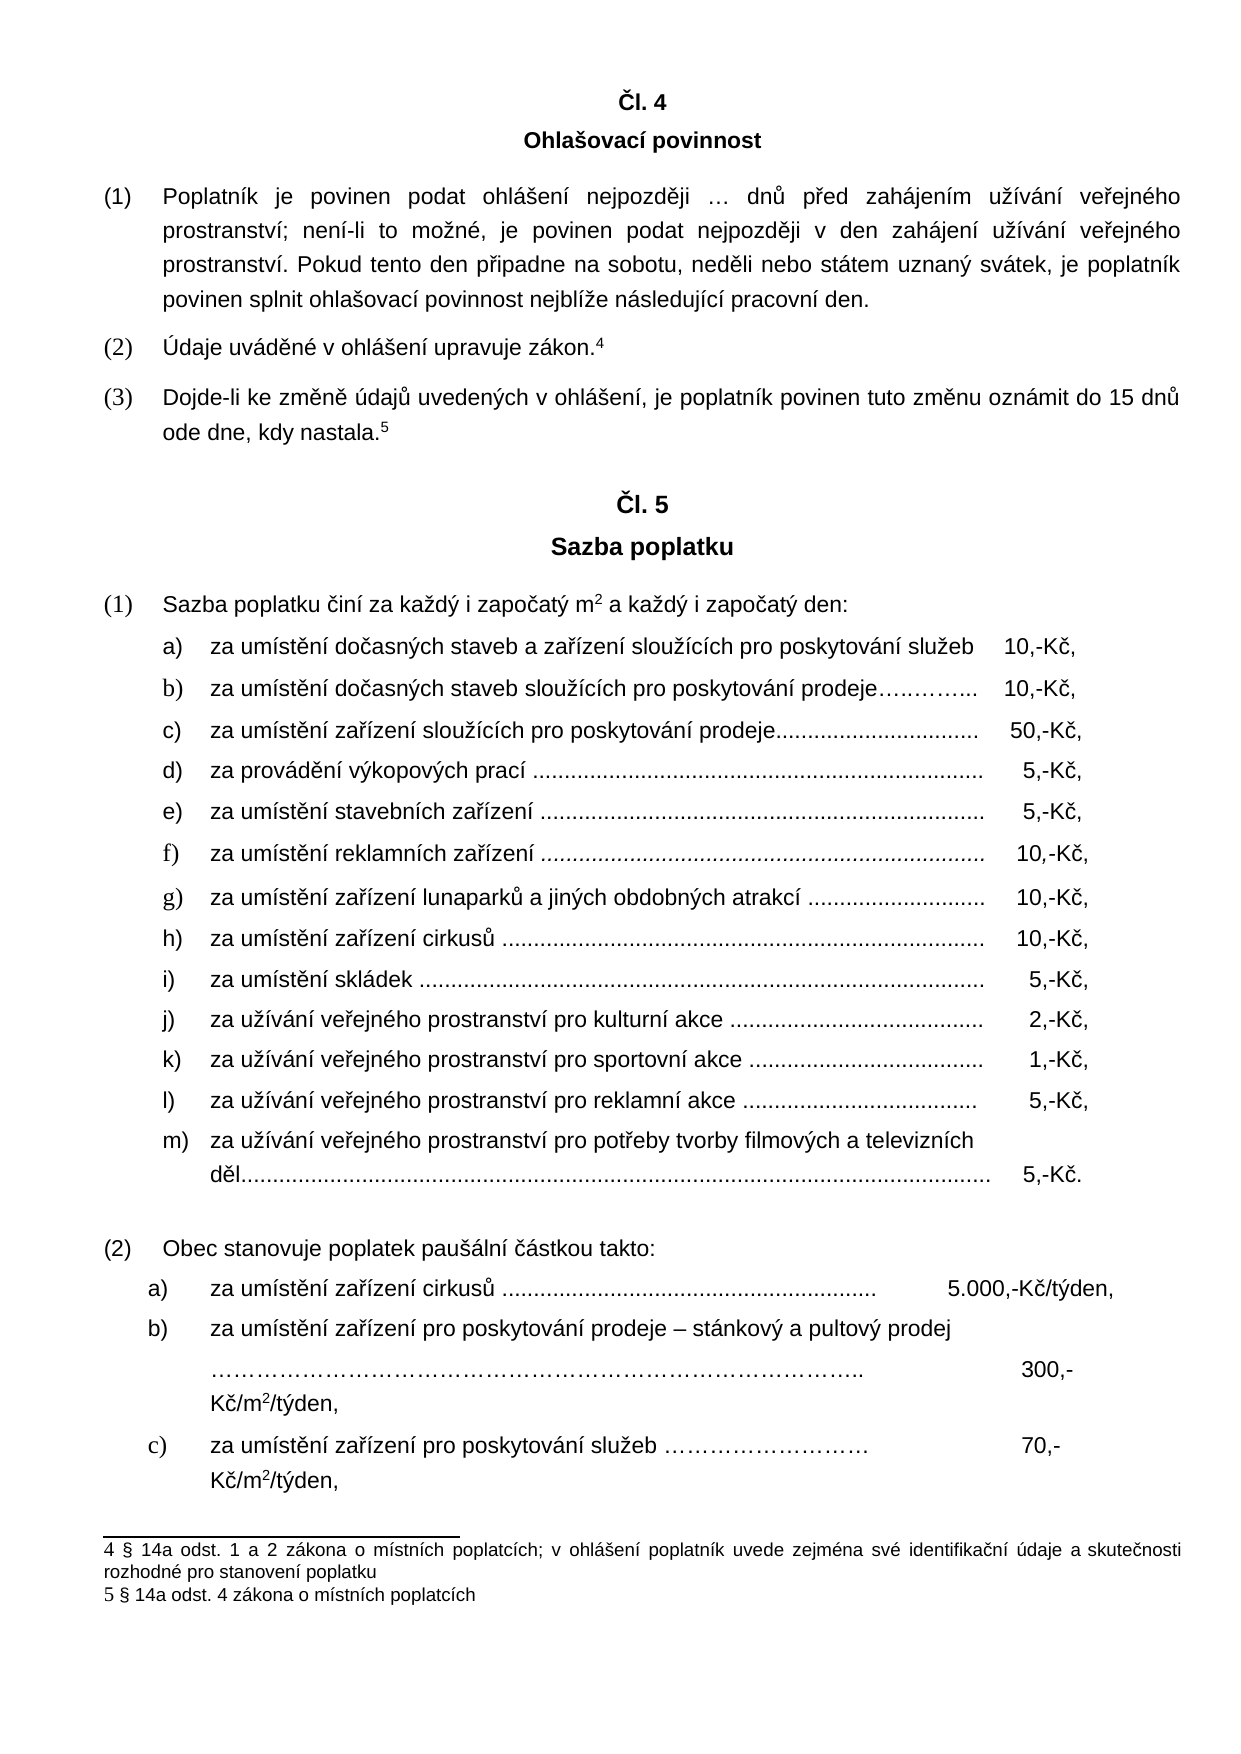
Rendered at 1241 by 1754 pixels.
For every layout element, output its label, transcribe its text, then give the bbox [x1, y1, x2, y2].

list za umístění reklamních zařízení ...................................................................... 10,-Kč, [162, 838, 1181, 867]
list za umístění stavebních zařízení ...................................................................... 5,-Kč, [162, 798, 1181, 824]
list Údaje uváděné v ohlášení upravuje zákon. [103, 332, 1181, 361]
text ………………………………………………………………………….. 300,-Kč/m2/týden, [210, 1356, 1181, 1416]
text Čl. 4 [103, 89, 1181, 115]
list za užívání veřejného prostranství pro sportovní akce ..................................... 1,-Kč, [162, 1046, 1181, 1073]
text Sazba poplatku [103, 531, 1181, 560]
list za umístění zařízení cirkusů ............................................................................ 10,-Kč, [162, 925, 1181, 952]
list za umístění zařízení sloužících pro poskytování prodeje................................ 50,-Kč, [162, 717, 1181, 743]
list Dojde-li ke změně údajů uvedených v ohlášení, je poplatník povinen tuto změnu oznámit do 15 dnů ode dne, kdy nastala. [103, 382, 1181, 445]
list Obec stanovuje poplatek paušální částkou takto: [103, 1234, 1181, 1261]
list § 14a odst. 1 a 2 zákona o místních poplatcích; v ohlášení poplatník uvede zejména své identifikační údaje a skutečnosti rozhodné pro stanovení poplatku [103, 1537, 1181, 1582]
text Čl. 5 [103, 490, 1181, 519]
list za umístění zařízení pro poskytování služeb ……………………… 70,-Kč/m2/týden, [148, 1430, 1181, 1493]
list za umístění dočasných staveb a zařízení sloužících pro poskytování služeb 10,-Kč, [162, 633, 1181, 659]
text Ohlašovací povinnost [103, 127, 1181, 154]
list Sazba poplatku činí za každý i započatý m2 a každý i započatý den: [103, 589, 1181, 618]
list za provádění výkopových prací ....................................................................... 5,-Kč, [162, 757, 1181, 784]
list § 14a odst. 4 zákona o místních poplatcích [103, 1582, 1181, 1606]
list za umístění zařízení pro poskytování prodeje – stánkový a pultový prodej [148, 1315, 1181, 1342]
list Poplatník je povinen podat ohlášení nejpozději … dnů před zahájením užívání veřejného prostranství; není-li to možné, je povinen podat nejpozději v den zahájení užívání veřejného prostranství. Pokud tento den připadne na sobotu, neděli nebo státem uznaný svátek, je poplatník povinen splnit ohlašovací povinnost nejblíže následující pracovní den. [103, 183, 1181, 312]
list za umístění skládek ......................................................................................... 5,-Kč, [162, 966, 1181, 992]
list za užívání veřejného prostranství pro reklamní akce ..................................... 5,-Kč, [162, 1087, 1181, 1113]
list za užívání veřejného prostranství pro potřeby tvorby filmových a televizních děl...................................................................................................................... 5,-Kč. [162, 1127, 1181, 1188]
list za umístění zařízení lunaparků a jiných obdobných atrakcí ............................ 10,-Kč, [162, 882, 1181, 910]
list za umístění dočasných staveb sloužících pro poskytování prodeje…..……... 10,-Kč, [162, 673, 1181, 702]
list za užívání veřejného prostranství pro kulturní akce ........................................ 2,-Kč, [162, 1006, 1181, 1032]
list za umístění zařízení cirkusů ........................................................... 5.000,-Kč/týden, [148, 1275, 1181, 1301]
